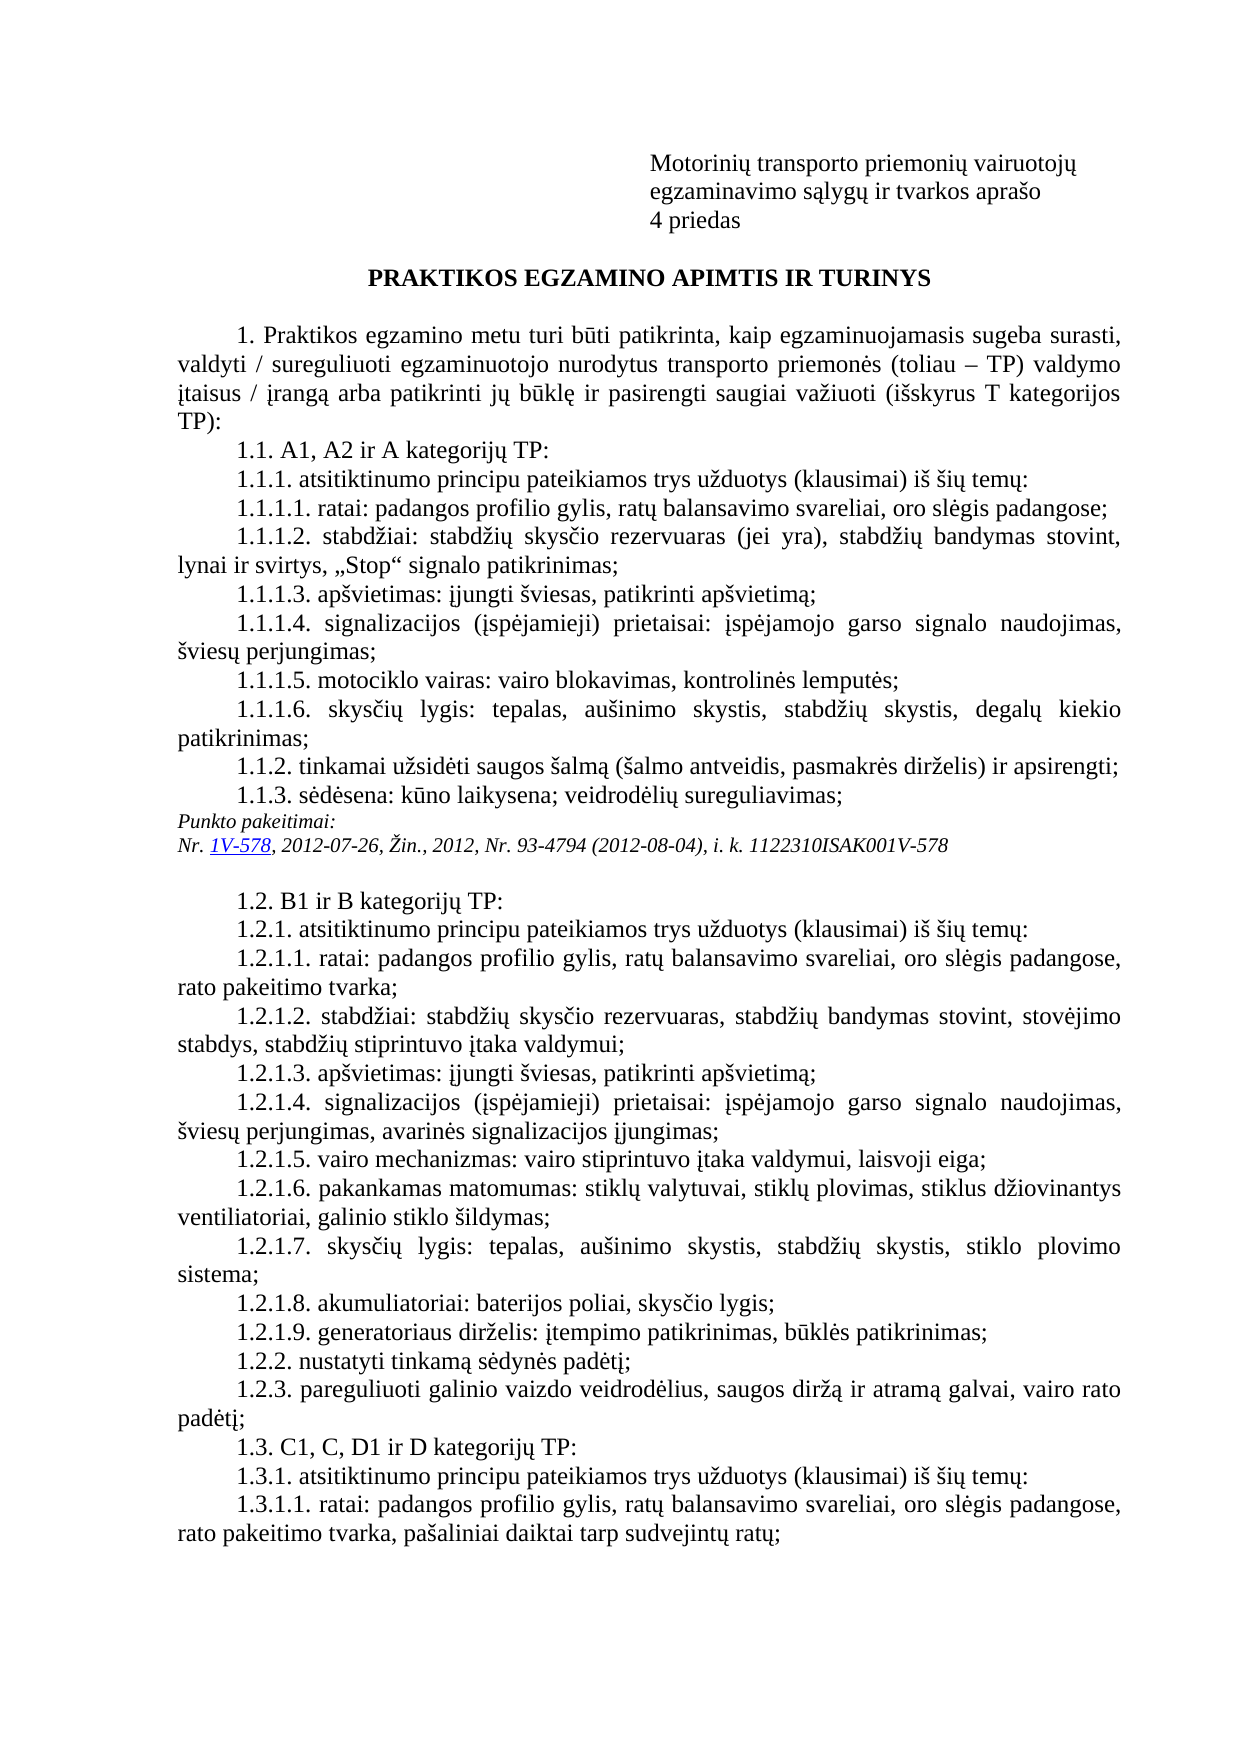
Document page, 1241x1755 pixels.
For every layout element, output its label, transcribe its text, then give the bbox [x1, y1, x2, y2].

text 1.2.3. pareguliuoti galinio vaizdo veidrodėlius, saugos diržą ir atramą galvai, vairo rato padėtį; [177, 1374, 1122, 1432]
text 1.2.1.4. signalizacijos (įspėjamieji) prietaisai: įspėjamojo garso signalo naudojimas, šviesų perjungimas, avarinės signalizacijos įjungimas; [177, 1087, 1122, 1144]
text 4 priedas [649, 205, 1122, 234]
text 1.2.1.1. ratai: padangos profilio gylis, ratų balansavimo svareliai, oro slėgis padangose, rato pakeitimo tvarka; [177, 943, 1122, 1001]
text 1.2.1.5. vairo mechanizmas: vairo stiprintuvo įtaka valdymui, laisvoji eiga; [177, 1144, 1122, 1173]
text 1.1.2. tinkamai užsidėti saugos šalmą (šalmo antveidis, pasmakrės dirželis) ir apsirengti; [177, 751, 1122, 780]
text 1.1.1. atsitiktinumo principu pateikiamos trys užduotys (klausimai) iš šių temų: [177, 464, 1122, 493]
text 1.2.1. atsitiktinumo principu pateikiamos trys užduotys (klausimai) iš šių temų: [177, 914, 1122, 943]
text 1.1. A1, A2 ir A kategorijų TP: [177, 435, 1122, 464]
text PRAKTIKOS EGZAMINO APIMTIS IR TURINYS [177, 263, 1122, 291]
text 1.1.1.3. apšvietimas: įjungti šviesas, patikrinti apšvietimą; [177, 579, 1122, 608]
text 1.2.2. nustatyti tinkamą sėdynės padėtį; [177, 1346, 1122, 1374]
text 1.2.1.9. generatoriaus dirželis: įtempimo patikrinimas, būklės patikrinimas; [177, 1317, 1122, 1346]
text 1.1.1.6. skysčių lygis: tepalas, aušinimo skystis, stabdžių skystis, degalų kiekio patikrinimas; [177, 694, 1122, 751]
text 1. Praktikos egzamino metu turi būti patikrinta, kaip egzaminuojamasis sugeba surasti, valdyti / sureguliuoti egzaminuotojo nurodytus transporto priemonės (toliau – TP) valdymo įtaisus / įrangą arba patikrinti jų būklę ir pasirengti saugiai važiuoti (išskyrus T kategorijos TP): [177, 320, 1122, 435]
text Nr. 1V-578, 2012-07-26, Žin., 2012, Nr. 93-4794 (2012-08-04), i. k. 1122310ISAK001V-578 [177, 833, 1122, 857]
text Motorinių transporto priemonių vairuotojų egzaminavimo sąlygų ir tvarkos aprašo [649, 148, 1122, 205]
text Punkto pakeitimai: [177, 809, 1122, 833]
text 1.2.1.3. apšvietimas: įjungti šviesas, patikrinti apšvietimą; [177, 1058, 1122, 1087]
text 1.1.1.4. signalizacijos (įspėjamieji) prietaisai: įspėjamojo garso signalo naudojimas, šviesų perjungimas; [177, 608, 1122, 665]
text 1.1.1.2. stabdžiai: stabdžių skysčio rezervuaras (jei yra), stabdžių bandymas stovint, lynai ir svirtys, „Stop“ signalo patikrinimas; [177, 521, 1122, 579]
text 1.1.1.5. motociklo vairas: vairo blokavimas, kontrolinės lemputės; [177, 665, 1122, 694]
text 1.2.1.2. stabdžiai: stabdžių skysčio rezervuaras, stabdžių bandymas stovint, stovėjimo stabdys, stabdžių stiprintuvo įtaka valdymui; [177, 1001, 1122, 1058]
text 1.2.1.6. pakankamas matomumas: stiklų valytuvai, stiklų plovimas, stiklus džiovinantys ventiliatoriai, galinio stiklo šildymas; [177, 1173, 1122, 1231]
text 1.2.1.8. akumuliatoriai: baterijos poliai, skysčio lygis; [177, 1288, 1122, 1317]
text 1.2. B1 ir B kategorijų TP: [177, 886, 1122, 914]
text 1.3.1.1. ratai: padangos profilio gylis, ratų balansavimo svareliai, oro slėgis padangose, rato pakeitimo tvarka, pašaliniai daiktai tarp sudvejintų ratų; [177, 1489, 1122, 1547]
text 1.3.1. atsitiktinumo principu pateikiamos trys užduotys (klausimai) iš šių temų: [177, 1461, 1122, 1489]
text 1.3. C1, C, D1 ir D kategorijų TP: [177, 1432, 1122, 1461]
text 1.2.1.7. skysčių lygis: tepalas, aušinimo skystis, stabdžių skystis, stiklo plovimo sistema; [177, 1231, 1122, 1288]
text 1.1.3. sėdėsena: kūno laikysena; veidrodėlių sureguliavimas; [177, 780, 1122, 809]
text 1.1.1.1. ratai: padangos profilio gylis, ratų balansavimo svareliai, oro slėgis padangose; [177, 493, 1122, 521]
